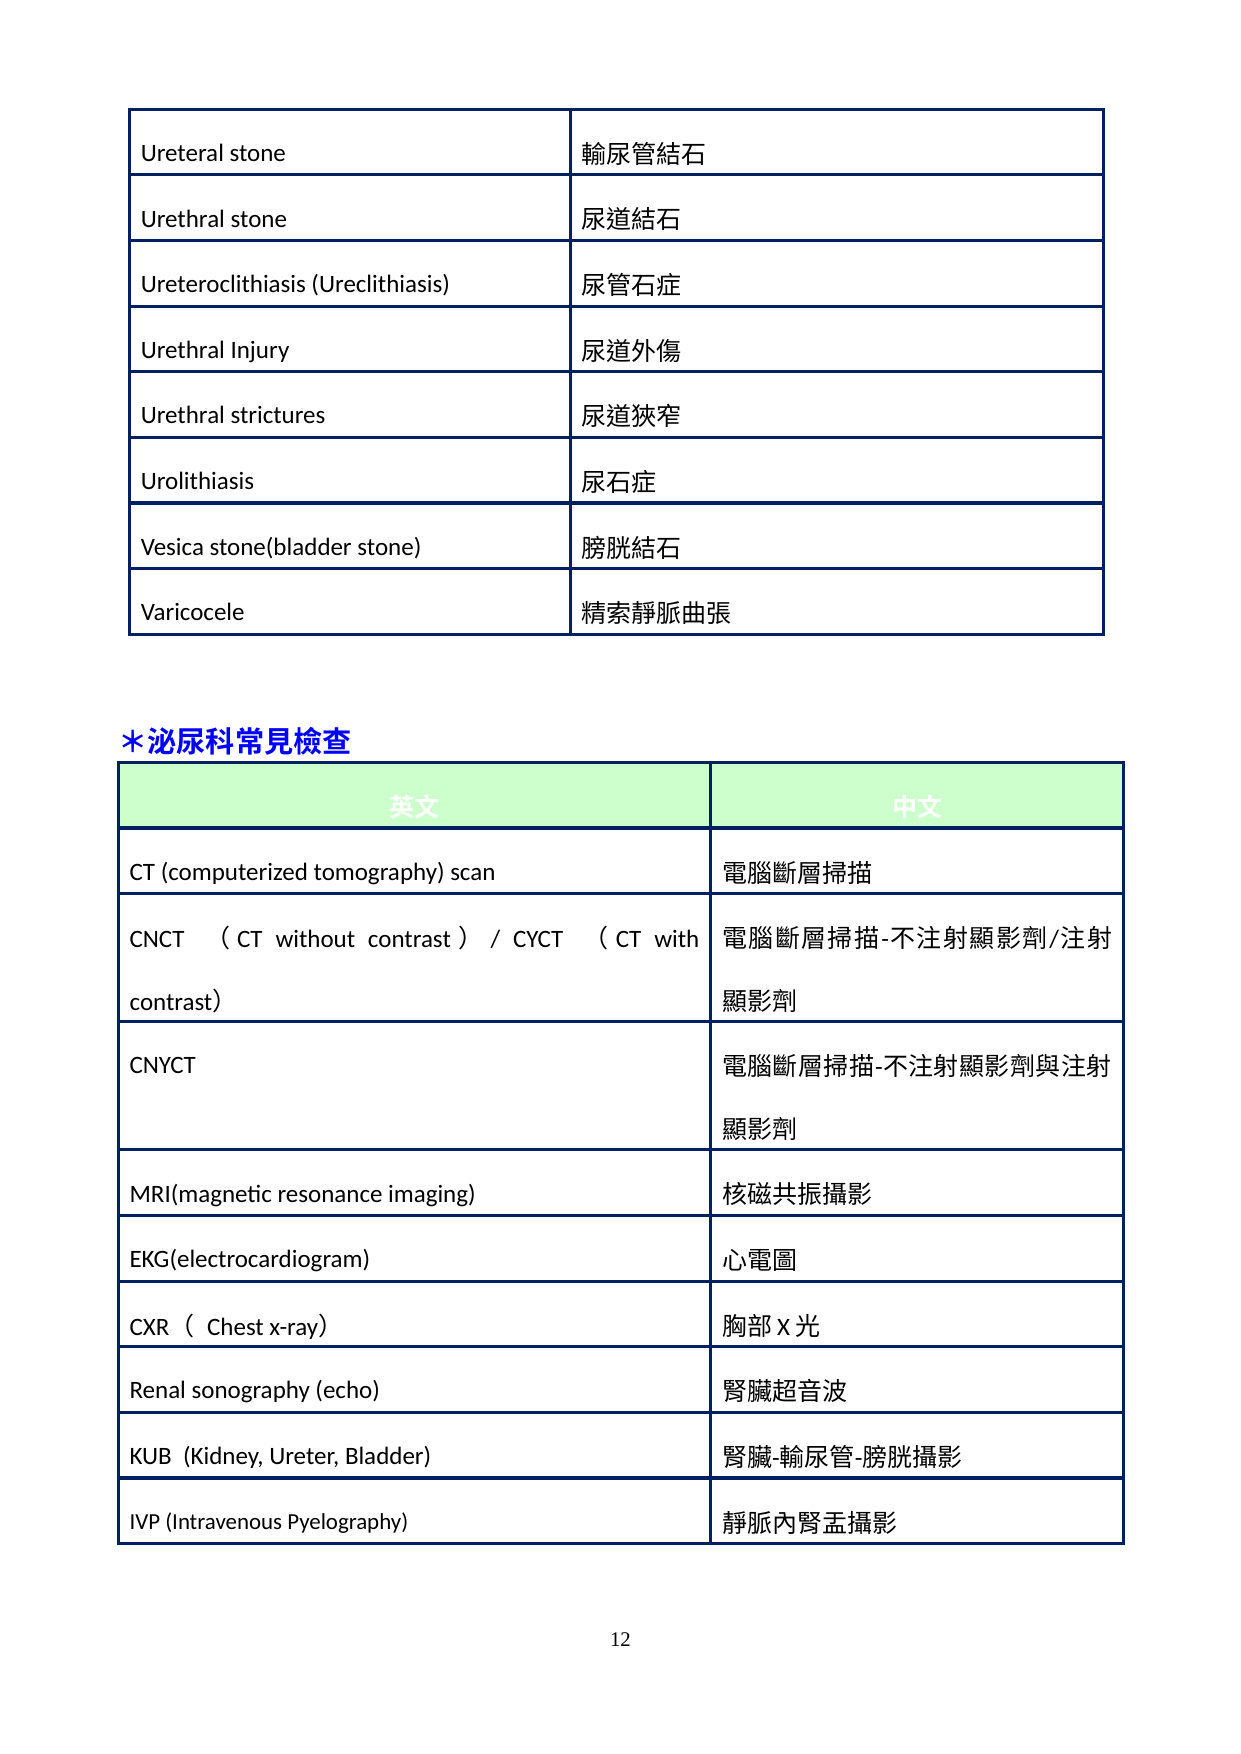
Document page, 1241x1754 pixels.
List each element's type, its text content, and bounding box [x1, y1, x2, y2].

table_cell KUB (Kidney, Ureter, Bladder) [120, 1414, 709, 1476]
table_cell IVP (Intravenous Pyelography) [120, 1480, 709, 1542]
table_cell Ureteral stone [131, 111, 569, 173]
table_cell 精索靜脈曲張 [572, 570, 1102, 633]
table_cell EKG(electrocardiogram) [120, 1217, 709, 1279]
table_cell Urethral Injury [131, 308, 569, 370]
table_cell 腎臟超音波 [712, 1348, 1122, 1411]
table_cell Renal sonography (echo) [120, 1348, 709, 1411]
table_cell 尿道結石 [572, 176, 1102, 239]
table_cell MRI(magnetic resonance imaging) [120, 1151, 709, 1214]
table_cell Vesica stone(bladder stone) [131, 505, 569, 567]
table_cell CNCT （CT without contrast）/ CYCT （CT with contrast） [120, 895, 709, 1020]
table_cell CNYCT [120, 1023, 709, 1148]
table_cell 尿石症 [572, 439, 1102, 501]
table_cell Urethral strictures [131, 373, 569, 436]
text ＊泌尿科常見檢查 [118, 698, 1122, 761]
table_cell 膀胱結石 [572, 505, 1102, 567]
table_header 中文 [712, 764, 1122, 826]
table_cell 胸部X光 [712, 1283, 1122, 1345]
table_cell Varicocele [131, 570, 569, 633]
table_cell 腎臟-輸尿管-膀胱攝影 [712, 1414, 1122, 1476]
table_cell 電腦斷層掃描-不注射顯影劑與注射顯影劑 [712, 1023, 1122, 1148]
table_cell Urolithiasis [131, 439, 569, 501]
table_cell CT (computerized tomography) scan [120, 830, 709, 892]
table_cell 尿道狹窄 [572, 373, 1102, 436]
table_cell 電腦斷層掃描 [712, 830, 1122, 892]
table_cell 靜脈內腎盂攝影 [712, 1480, 1122, 1542]
table_cell 電腦斷層掃描-不注射顯影劑/注射顯影劑 [712, 895, 1122, 1020]
table_cell Ureteroclithiasis (Ureclithiasis) [131, 242, 569, 304]
table_cell 核磁共振攝影 [712, 1151, 1122, 1214]
table_header 英文 [120, 764, 709, 826]
table_cell 尿管石症 [572, 242, 1102, 304]
table_cell 尿道外傷 [572, 308, 1102, 370]
table_cell Urethral stone [131, 176, 569, 239]
table_cell 輸尿管結石 [572, 111, 1102, 173]
table_cell 心電圖 [712, 1217, 1122, 1279]
table_cell CXR（ Chest x-ray） [120, 1283, 709, 1345]
